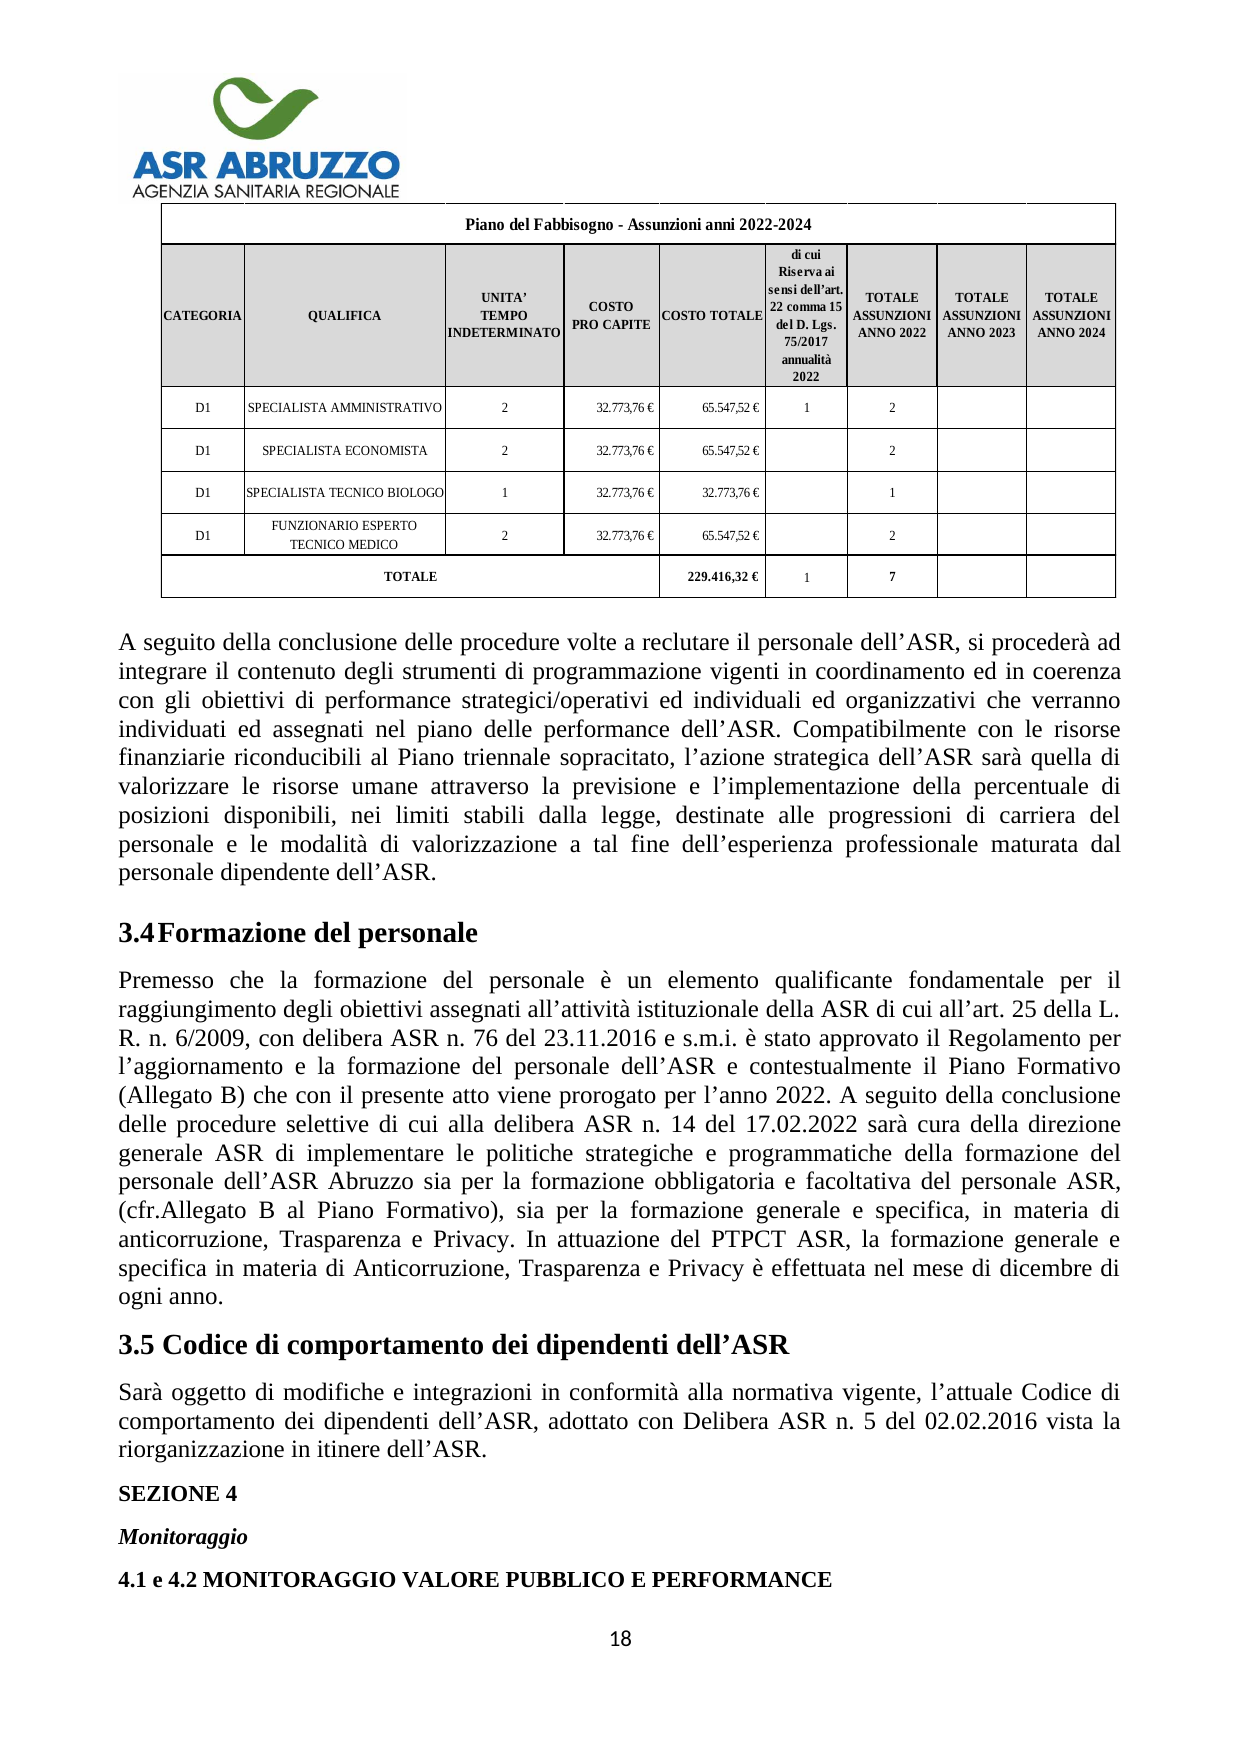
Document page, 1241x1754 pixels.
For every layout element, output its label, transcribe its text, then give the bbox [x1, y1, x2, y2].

text Premesso che la formazione del personale è un elemento qualificante fondamentale per il raggiungimento degli obiettivi assegnati all’attività istituzionale della ASR di cui all’art. 25 della L. R. n. 6/2009, con delibera ASR n. 76 del 23.11.2016 e s.m.i. è stato approvato il Regolamento per l’aggiornamento e la formazione del personale dell’ASR e contestualmente il Piano Formativo (Allegato B) che con il presente atto viene prorogato per l’anno 2022. A seguito della conclusione delle procedure selettive di cui alla delibera ASR n. 14 del 17.02.2022 sarà cura della direzione generale ASR di implementare le politiche strategiche e programmatiche della formazione del personale dell’ASR Abruzzo sia per la formazione obbligatoria e facoltativa del personale ASR, (cfr.Allegato B al Piano Formativo), sia per la formazione generale e specifica, in materia di anticorruzione, Trasparenza e Privacy. In attuazione del PTPCT ASR, la formazione generale e specifica in materia di Anticorruzione, Trasparenza e Privacy è effettuata nel mese di dicembre di ogni anno. [118, 965, 1122, 1310]
text Sarà oggetto di modifiche e integrazioni in conformità alla normativa vigente, l’attuale Codice di comportamento dei dipendenti dell’ASR, adottato con Delibera ASR n. 5 del 02.02.2016 vista la riorganizzazione in itinere dell’ASR. [118, 1377, 1122, 1463]
text Monitoraggio [118, 1523, 1122, 1549]
text 3.5 Codice di comportamento dei dipendenti dell’ASR [118, 1327, 1122, 1360]
text A seguito della conclusione delle procedure volte a reclutare il personale dell’ASR, si procederà ad integrare il contenuto degli strumenti di programmazione vigenti in coordinamento ed in coerenza con gli obiettivi di performance strategici/operativi ed individuali ed organizzativi che verranno individuati ed assegnati nel piano delle performance dell’ASR. Compatibilmente con le risorse finanziarie riconducibili al Piano triennale sopracitato, l’azione strategica dell’ASR sarà quella di valorizzare le risorse umane attraverso la previsione e l’implementazione della percentuale di posizioni disponibili, nei limiti stabili dalla legge, destinate alle progressioni di carriera del personale e le modalità di valorizzazione a tal fine dell’esperienza professionale maturata dal personale dipendente dell’ASR. [118, 627, 1122, 886]
list Formazione del personale [118, 915, 1122, 948]
text SEZIONE 4 [118, 1480, 1122, 1506]
text 4.1 e 4.2 MONITORAGGIO VALORE PUBBLICO E PERFORMANCE [118, 1566, 1122, 1592]
